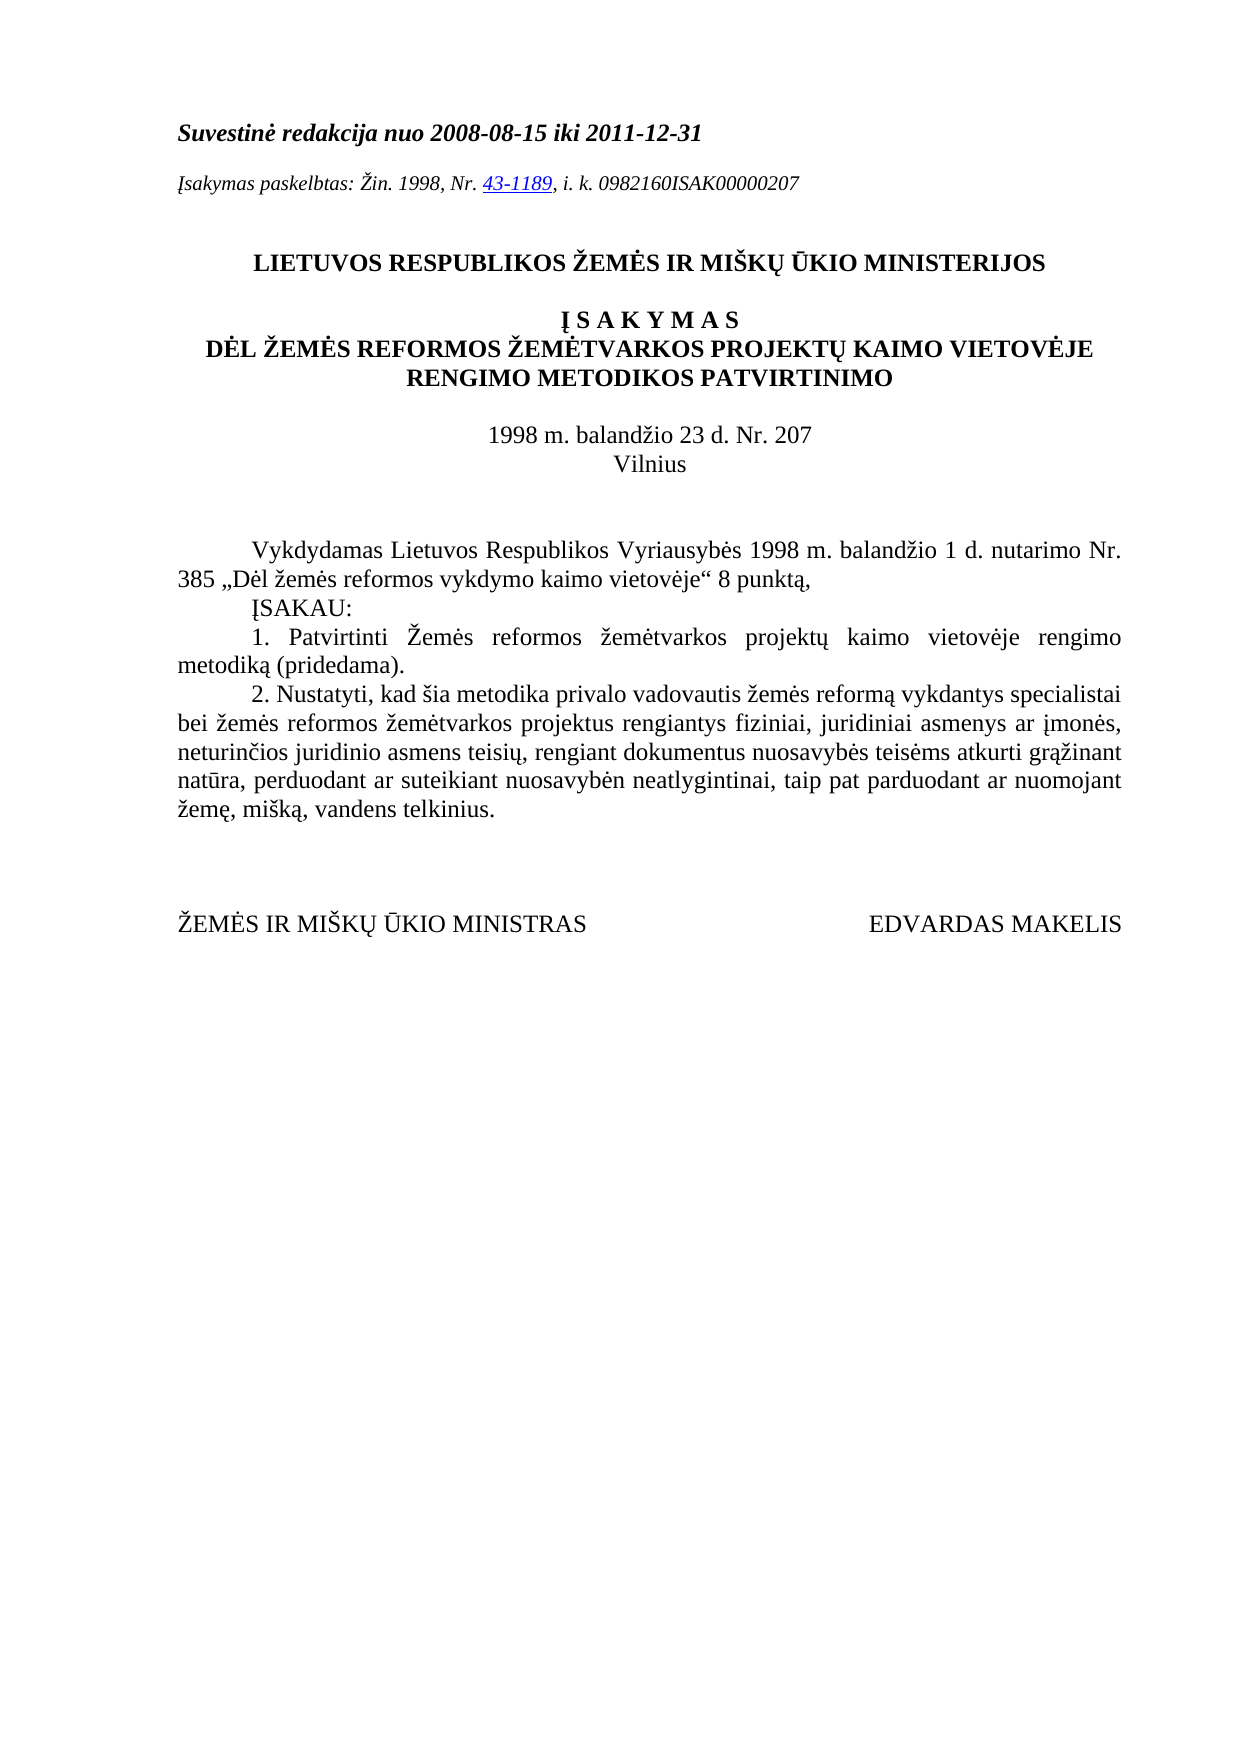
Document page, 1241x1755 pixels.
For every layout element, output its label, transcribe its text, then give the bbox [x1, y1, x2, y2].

text įsakau: [177, 593, 1122, 622]
text Vilnius [177, 449, 1122, 478]
text DĖL ŽEMĖS REFORMOS ŽEMĖTVARKOS PROJEKTŲ KAIMO VIETOVĖJE RENGIMO METODIKOS PATVIRTINIMO [177, 334, 1122, 392]
text Suvestinė redakcija nuo 2008-08-15 iki 2011-12-31 [177, 118, 1122, 147]
text LIETUVOS RESPUBLIKOS ŽEMĖS IR MIŠKŲ ŪKIO MINISTERIJOS [177, 248, 1122, 277]
text Vykdydamas Lietuvos Respublikos Vyriausybės 1998 m. balandžio 1 d. nutarimo Nr. 385 „Dėl žemės reformos vykdymo kaimo vietovėje“ 8 punktą, [177, 535, 1122, 593]
text 1998 m. balandžio 23 d. Nr. 207 [177, 420, 1122, 449]
text 2. Nustatyti, kad šia metodika privalo vadovautis žemės reformą vykdantys specialistai bei žemės reformos žemėtvarkos projektus rengiantys fiziniai, juridiniai asmenys ar įmonės, neturinčios juridinio asmens teisių, rengiant dokumentus nuosavybės teisėms atkurti grąžinant natūra, perduodant ar suteikiant nuosavybėn neatlygintinai, taip pat parduodant ar nuomojant žemę, mišką, vandens telkinius. [177, 679, 1122, 823]
text Į S A K Y M A S [177, 305, 1122, 334]
text 1. Patvirtinti Žemės reformos žemėtvarkos projektų kaimo vietovėje rengimo metodiką (pridedama). [177, 622, 1122, 679]
text ŽEMĖS IR MIŠKŲ ŪKIO MINISTRAS EDVARDAS MAKELIS [177, 909, 1122, 938]
text Įsakymas paskelbtas: Žin. 1998, Nr. 43-1189, i. k. 0982160ISAK00000207 [177, 171, 1122, 195]
